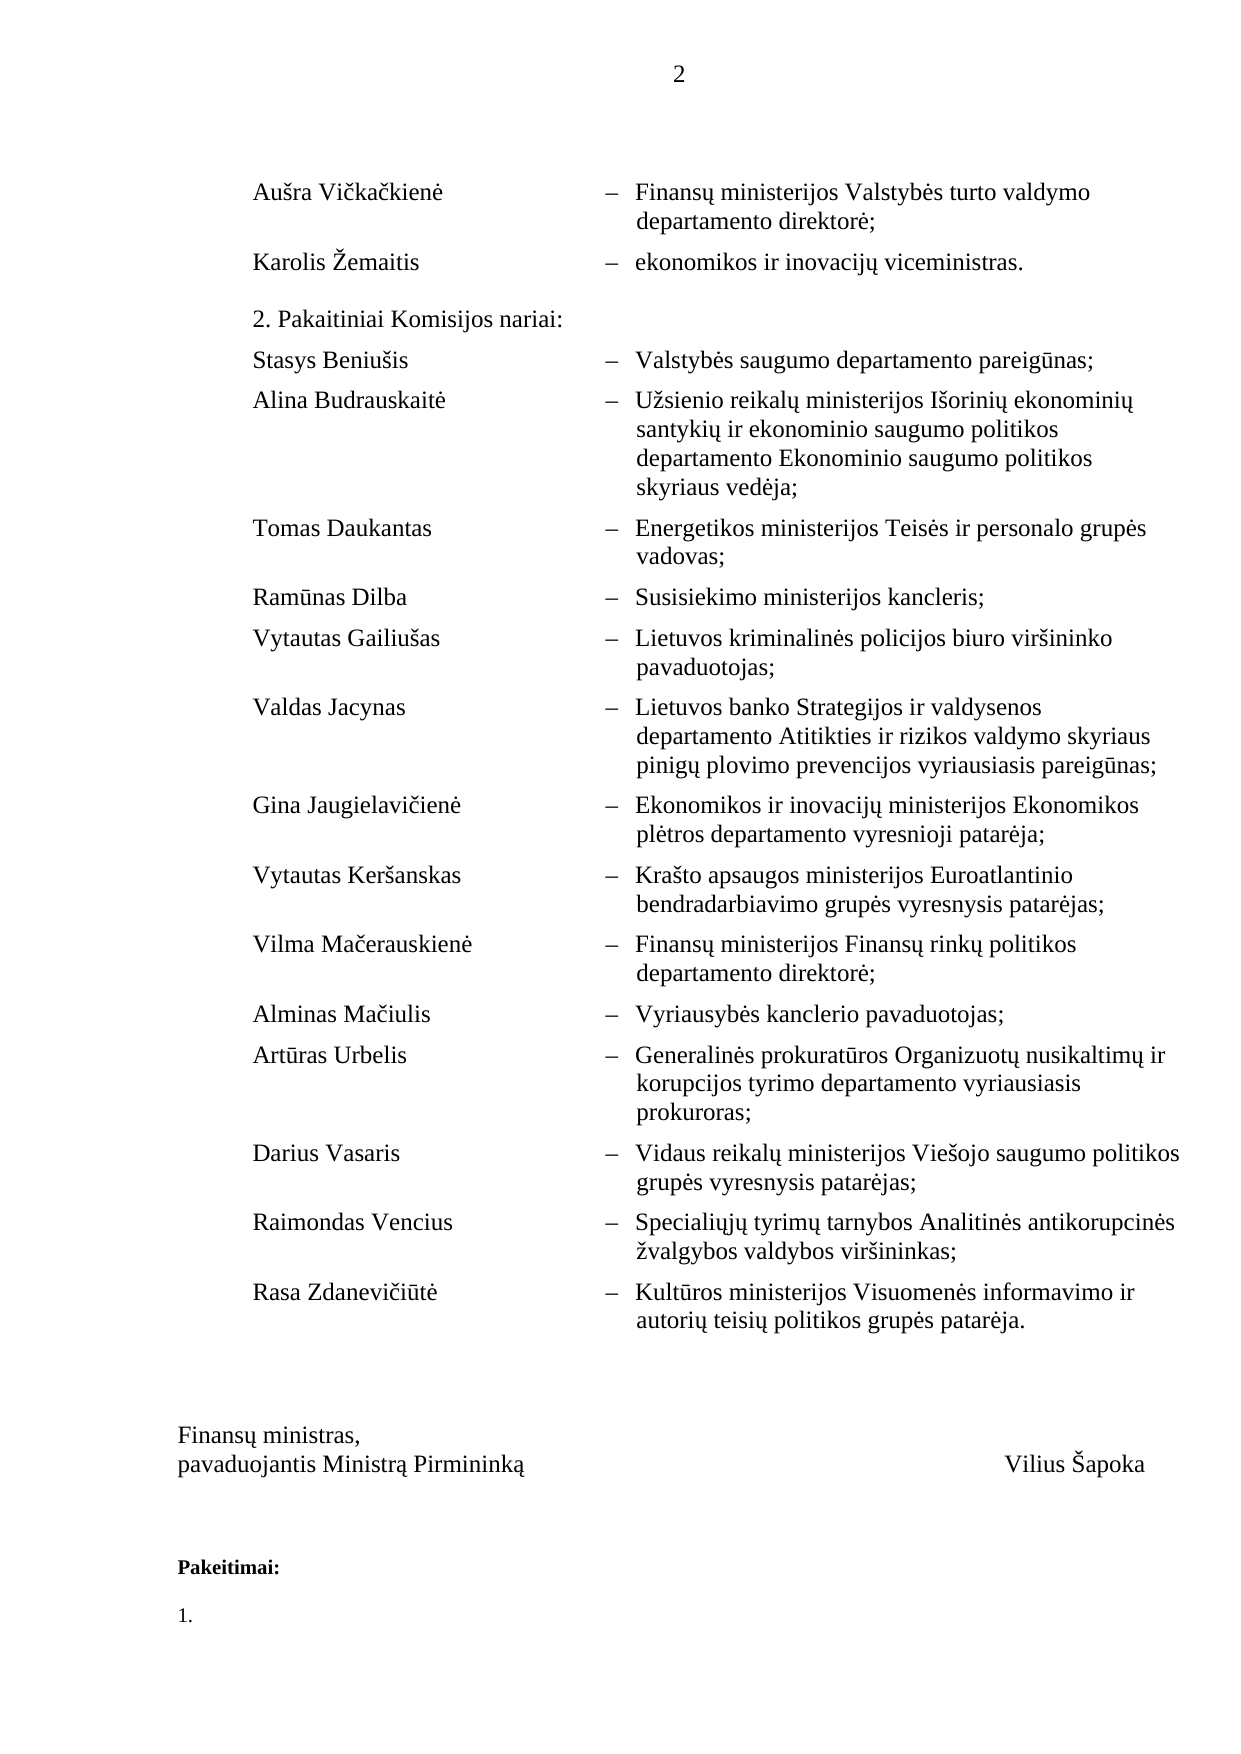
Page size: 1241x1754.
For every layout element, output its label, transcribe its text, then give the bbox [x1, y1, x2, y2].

text 1. [177, 1603, 1181, 1627]
text Aušra Vičkačkienė – Finansų ministerijos Valstybės turto valdymo departamento direktorė; [252, 177, 1181, 235]
text Darius Vasaris – Vidaus reikalų ministerijos Viešojo saugumo politikos grupės vyresnysis patarėjas; [252, 1138, 1181, 1195]
text Stasys Beniušis – Valstybės saugumo departamento pareigūnas; [252, 345, 1181, 374]
text Pakeitimai: [177, 1555, 1181, 1579]
text Alina Budrauskaitė – Užsienio reikalų ministerijos Išorinių ekonominių santykių ir ekonominio saugumo politikos departamento Ekonominio saugumo politikos skyriaus vedėja; [252, 386, 1181, 501]
text Rasa Zdanevičiūtė – Kultūros ministerijos Visuomenės informavimo ir autorių teisių politikos grupės patarėja. [252, 1277, 1181, 1334]
text Finansų ministras, [177, 1421, 1181, 1449]
text Valdas Jacynas – Lietuvos banko Strategijos ir valdysenos departamento Atitikties ir rizikos valdymo skyriaus pinigų plovimo prevencijos vyriausiasis pareigūnas; [252, 692, 1181, 778]
text Gina Jaugielavičienė – Ekonomikos ir inovacijų ministerijos Ekonomikos plėtros departamento vyresnioji patarėja; [252, 791, 1181, 848]
text Vilma Mačerauskienė – Finansų ministerijos Finansų rinkų politikos departamento direktorė; [252, 929, 1181, 987]
text Vytautas Keršanskas – Krašto apsaugos ministerijos Euroatlantinio bendradarbiavimo grupės vyresnysis patarėjas; [252, 860, 1181, 917]
text Vytautas Gailiušas – Lietuvos kriminalinės policijos biuro viršininko pavaduotojas; [252, 623, 1181, 680]
text Artūras Urbelis – Generalinės prokuratūros Organizuotų nusikaltimų ir korupcijos tyrimo departamento vyriausiasis prokuroras; [252, 1040, 1181, 1126]
text Raimondas Vencius – Specialiųjų tyrimų tarnybos Analitinės antikorupcinės žvalgybos valdybos viršininkas; [252, 1207, 1181, 1265]
text Alminas Mačiulis – Vyriausybės kanclerio pavaduotojas; [252, 999, 1181, 1028]
text 2. Pakaitiniai Komisijos nariai: [252, 304, 1181, 333]
text Ramūnas Dilba – Susisiekimo ministerijos kancleris; [252, 582, 1181, 611]
text Karolis Žemaitis – ekonomikos ir inovacijų viceministras. [252, 247, 1181, 275]
text pavaduojantis Ministrą Pirmininką Vilius Šapoka [177, 1449, 1181, 1478]
text Tomas Daukantas – Energetikos ministerijos Teisės ir personalo grupės vadovas; [252, 513, 1181, 570]
